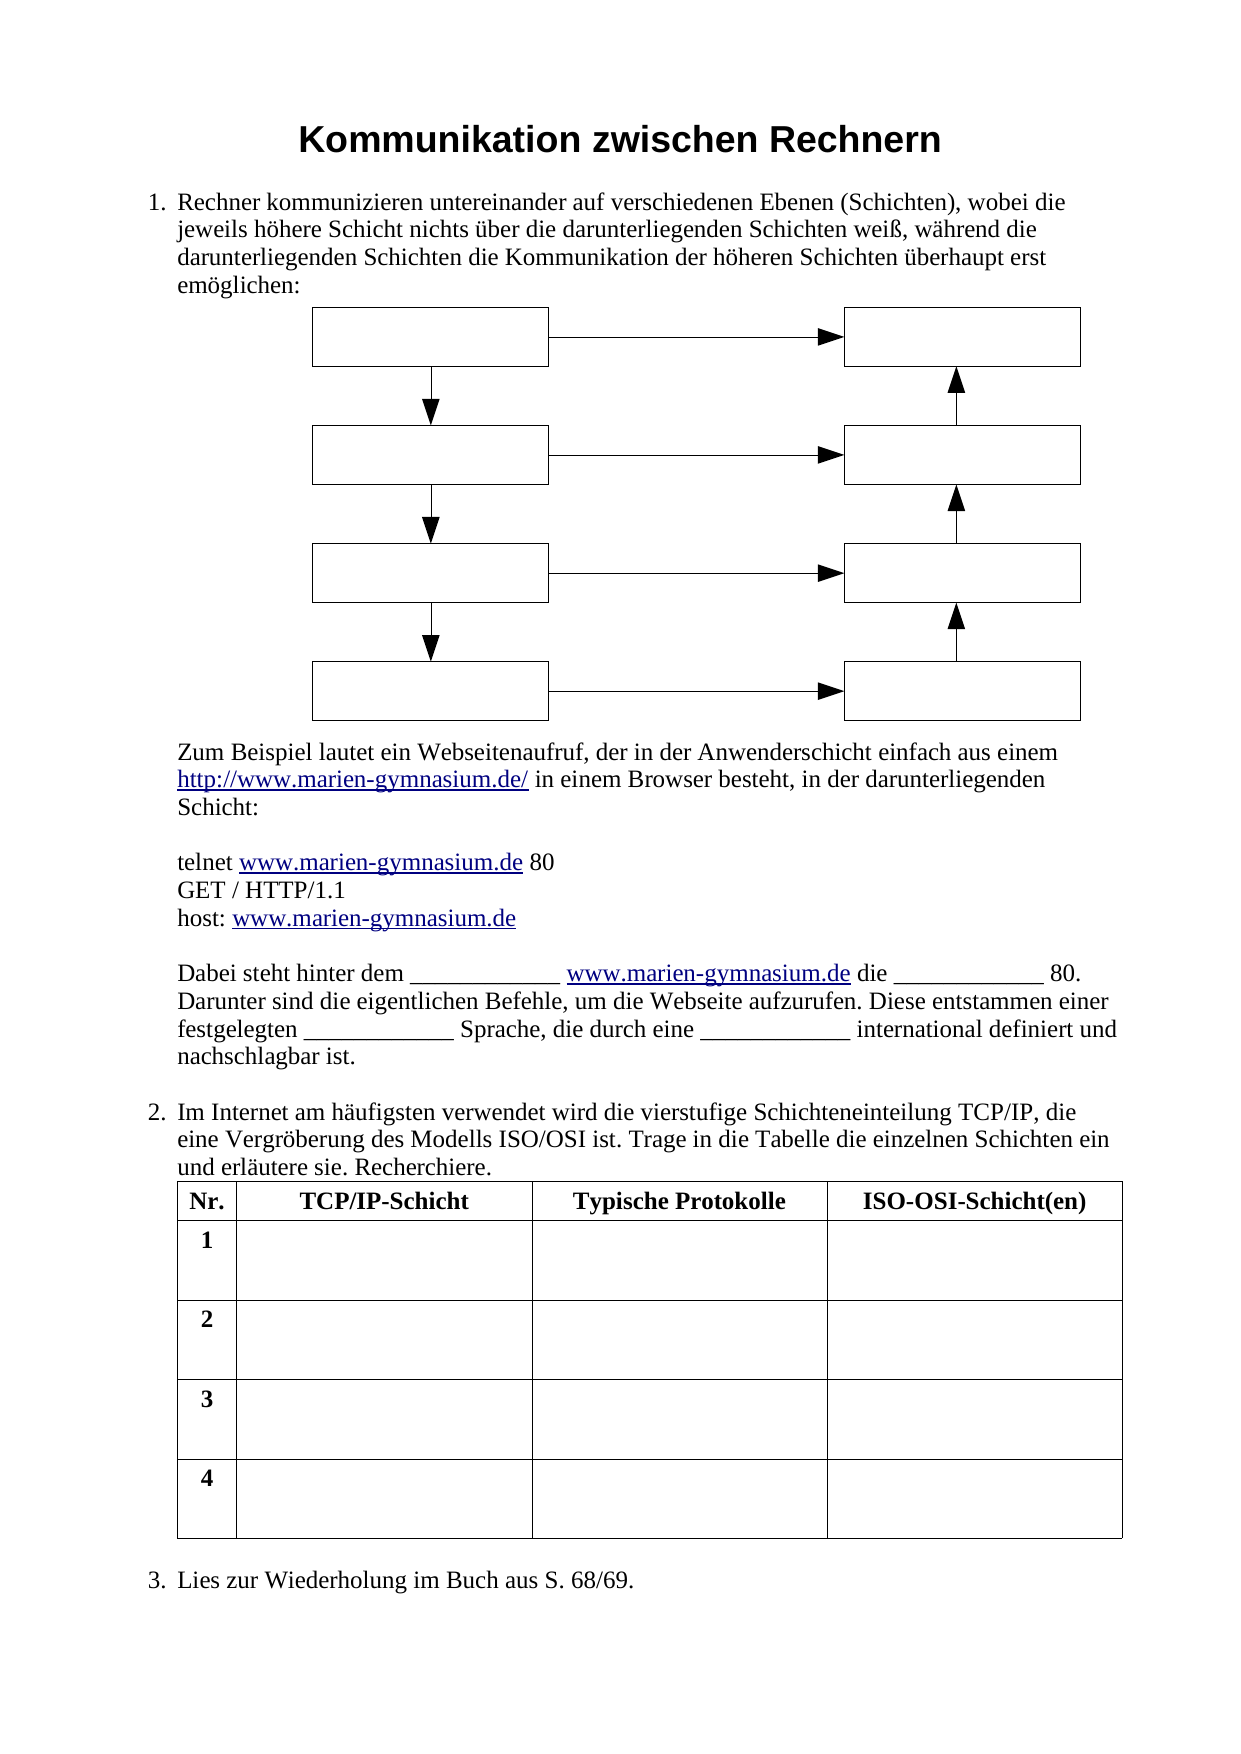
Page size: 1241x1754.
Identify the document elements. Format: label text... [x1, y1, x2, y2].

text Kommunikation zwischen Rechnern [118, 118, 1122, 160]
list GET / HTTP/1.1 [148, 876, 1122, 904]
list host: www.marien-gymnasium.de [148, 904, 1122, 932]
table_cell [533, 1301, 827, 1379]
table_header Typische Protokolle [533, 1182, 827, 1220]
list Rechner kommunizieren untereinander auf verschiedenen Ebenen (Schichten), wobei die jeweils höhere Schicht nichts über die darunterliegenden Schichten weiß, während die darunterliegenden Schichten die Kommunikation der höheren Schichten überhaupt erst emöglichen: [148, 188, 1122, 299]
table_cell [237, 1380, 532, 1459]
table_cell [828, 1301, 1122, 1379]
table_cell [533, 1380, 827, 1459]
table_cell [828, 1380, 1122, 1459]
table_cell [237, 1460, 532, 1538]
list telnet www.marien-gymnasium.de 80 [148, 848, 1122, 876]
list Im Internet am häufigsten verwendet wird die vierstufige Schichteneinteilung TCP/IP, die eine Vergröberung des Modells ISO/OSI ist. Trage in die Tabelle die einzelnen Schichten ein und erläutere sie. Recherchiere. [148, 1098, 1122, 1181]
table_cell [237, 1301, 532, 1379]
table_header TCP/IP-Schicht [237, 1182, 532, 1220]
table_cell 4 [178, 1460, 236, 1538]
table_cell [828, 1460, 1122, 1538]
table_cell [533, 1221, 827, 1300]
table_header Nr. [178, 1182, 236, 1220]
table_cell 1 [178, 1221, 236, 1300]
table_cell [533, 1460, 827, 1538]
table_cell 3 [178, 1380, 236, 1459]
table_header ISO-OSI-Schicht(en) [828, 1182, 1122, 1220]
list Lies zur Wiederholung im Buch aus S. 68/69. [148, 1566, 1122, 1594]
table_cell [237, 1221, 532, 1300]
list Dabei steht hinter dem ____________ www.marien-gymnasium.de die ____________ 80. Darunter sind die eigentlichen Befehle, um die Webseite aufzurufen. Diese entstammen einer festgelegten ____________ Sprache, die durch eine ____________ international definiert und nachschlagbar ist. [148, 959, 1122, 1070]
table_cell [828, 1221, 1122, 1300]
list Zum Beispiel lautet ein Webseitenaufruf, der in der Anwenderschicht einfach aus einem http://www.marien-gymnasium.de/ in einem Browser besteht, in der darunterliegenden Schicht: [148, 738, 1122, 821]
table_cell 2 [178, 1301, 236, 1379]
